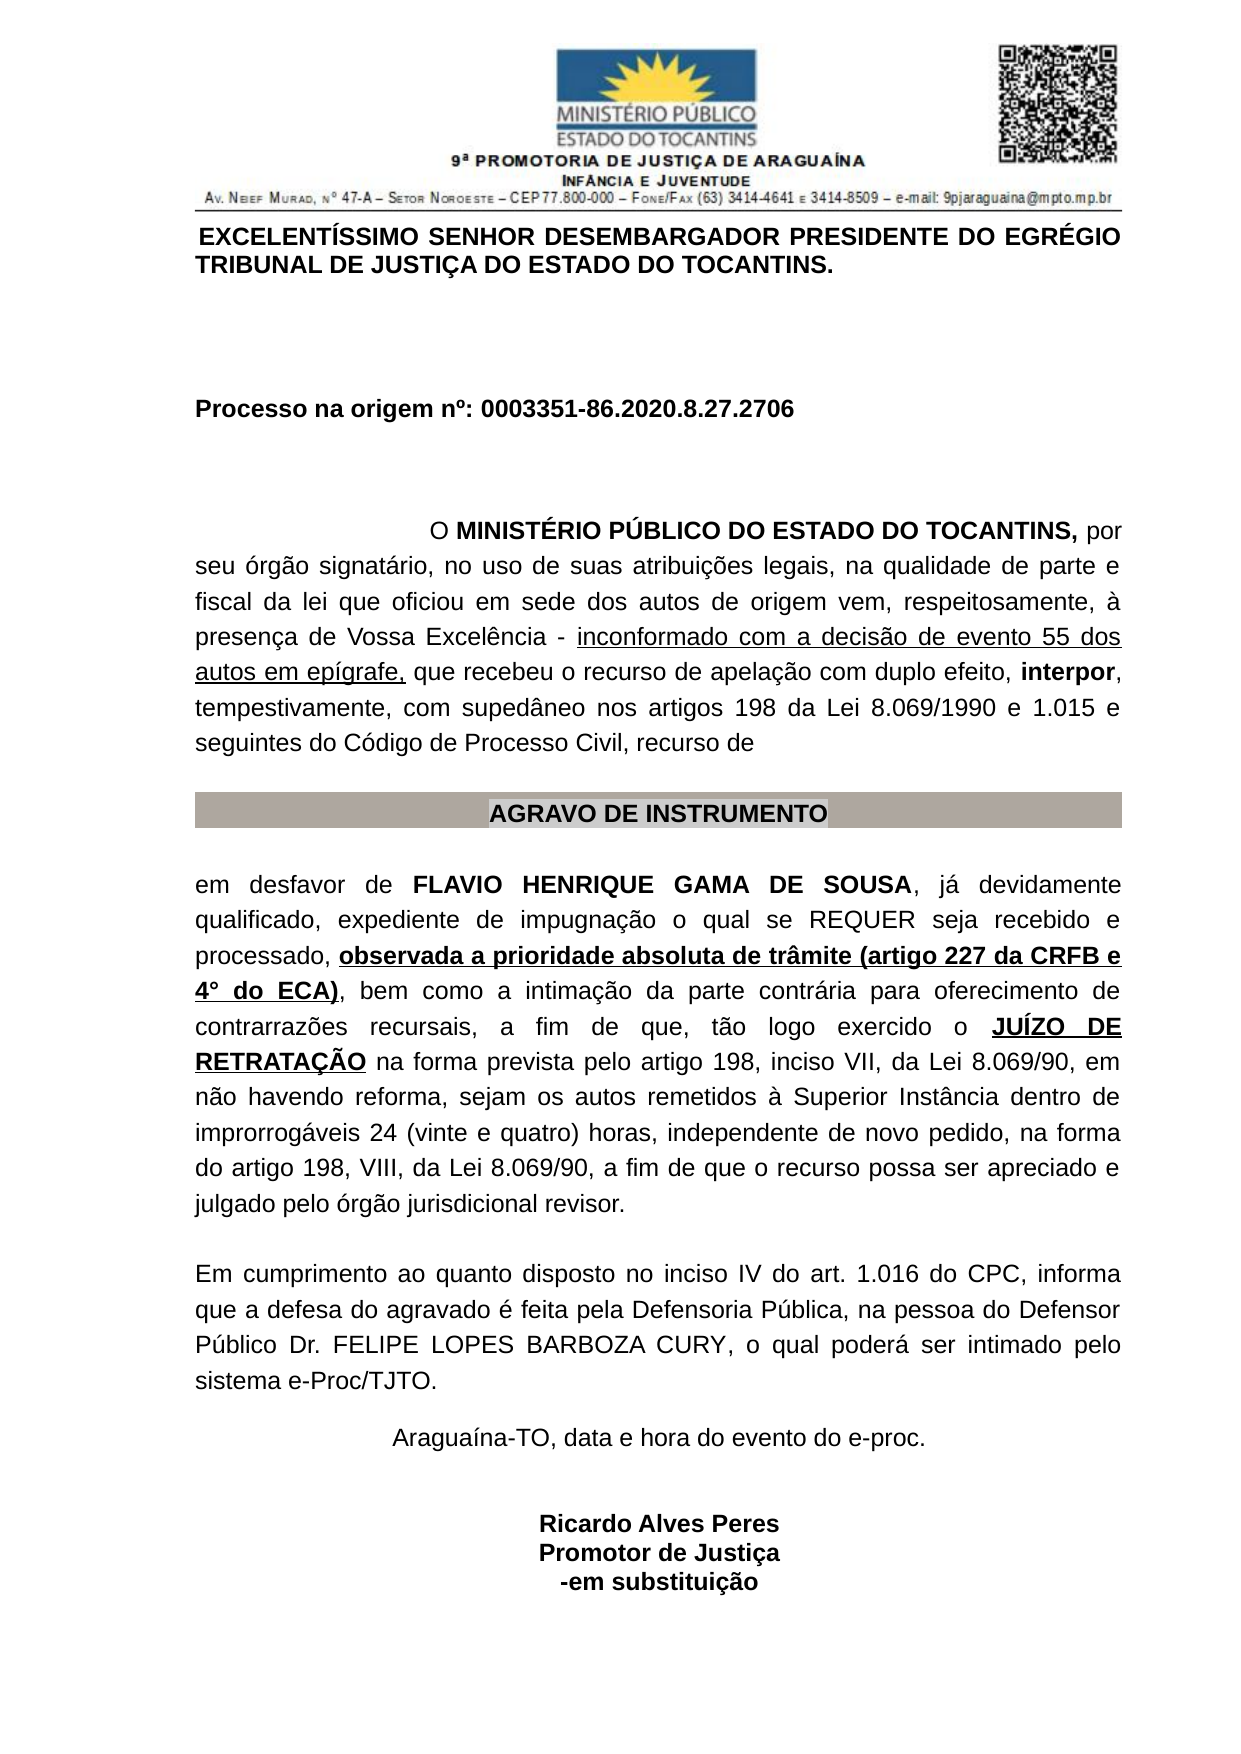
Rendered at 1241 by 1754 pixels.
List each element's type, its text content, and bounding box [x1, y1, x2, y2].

text Em cumprimento ao quanto disposto no inciso IV do art. 1.016 do CPC, informa que a defesa do agravado é feita pela Defensoria Pública, na pessoa do Defensor Público Dr. FELIPE LOPES BARBOZA CURY, o qual poderá ser intimado pelo sistema e-Proc/TJTO. [195, 1253, 1122, 1394]
text Processo na origem nº: 0003351-86.2020.8.27.2706 [195, 394, 1122, 423]
text Ricardo Alves Peres [195, 1509, 1122, 1538]
text AGRAVO DE INSTRUMENTO [195, 792, 1122, 828]
text Promotor de Justiça [195, 1538, 1122, 1567]
text em desfavor de FLAVIO HENRIQUE GAMA DE SOUSA, já devidamente qualificado, expediente de impugnação o qual se REQUER seja recebido e processado, observada a prioridade absoluta de trâmite (artigo 227 da CRFB e 4° do ECA), bem como a intimação da parte contrária para oferecimento de contrarrazões recursais, a fim de que, tão logo exercido o JUÍZO DE RETRATAÇÃO na forma prevista pelo artigo 198, inciso VII, da Lei 8.069/90, em não havendo reforma, sejam os autos remetidos à Superior Instância dentro de improrrogáveis 24 (vinte e quatro) horas, independente de novo pedido, na forma do artigo 198, VIII, da Lei 8.069/90, a fim de que o recurso possa ser apreciado e julgado pelo órgão jurisdicional revisor. [195, 863, 1122, 1217]
text EXCELENTÍSSIMO SENHOR DESEMBARGADOR PRESIDENTE DO EGRÉGIO TRIBUNAL DE JUSTIÇA DO ESTADO DO TOCANTINS. [195, 222, 1122, 279]
text O MINISTÉRIO PÚBLICO DO ESTADO DO TOCANTINS, por seu órgão signatário, no uso de suas atribuições legais, na qualidade de parte e fiscal da lei que oficiou em sede dos autos de origem vem, respeitosamente, à presença de Vossa Excelência - inconformado com a decisão de evento 55 dos autos em epígrafe, que recebeu o recurso de apelação com duplo efeito, interpor, tempestivamente, com supedâneo nos artigos 198 da Lei 8.069/1990 e 1.015 e seguintes do Código de Processo Civil, recurso de [195, 509, 1122, 757]
text Araguaína-TO, data e hora do evento do e-proc. [195, 1423, 1122, 1452]
text -em substituição [195, 1567, 1122, 1596]
picture [194, 43, 1123, 213]
